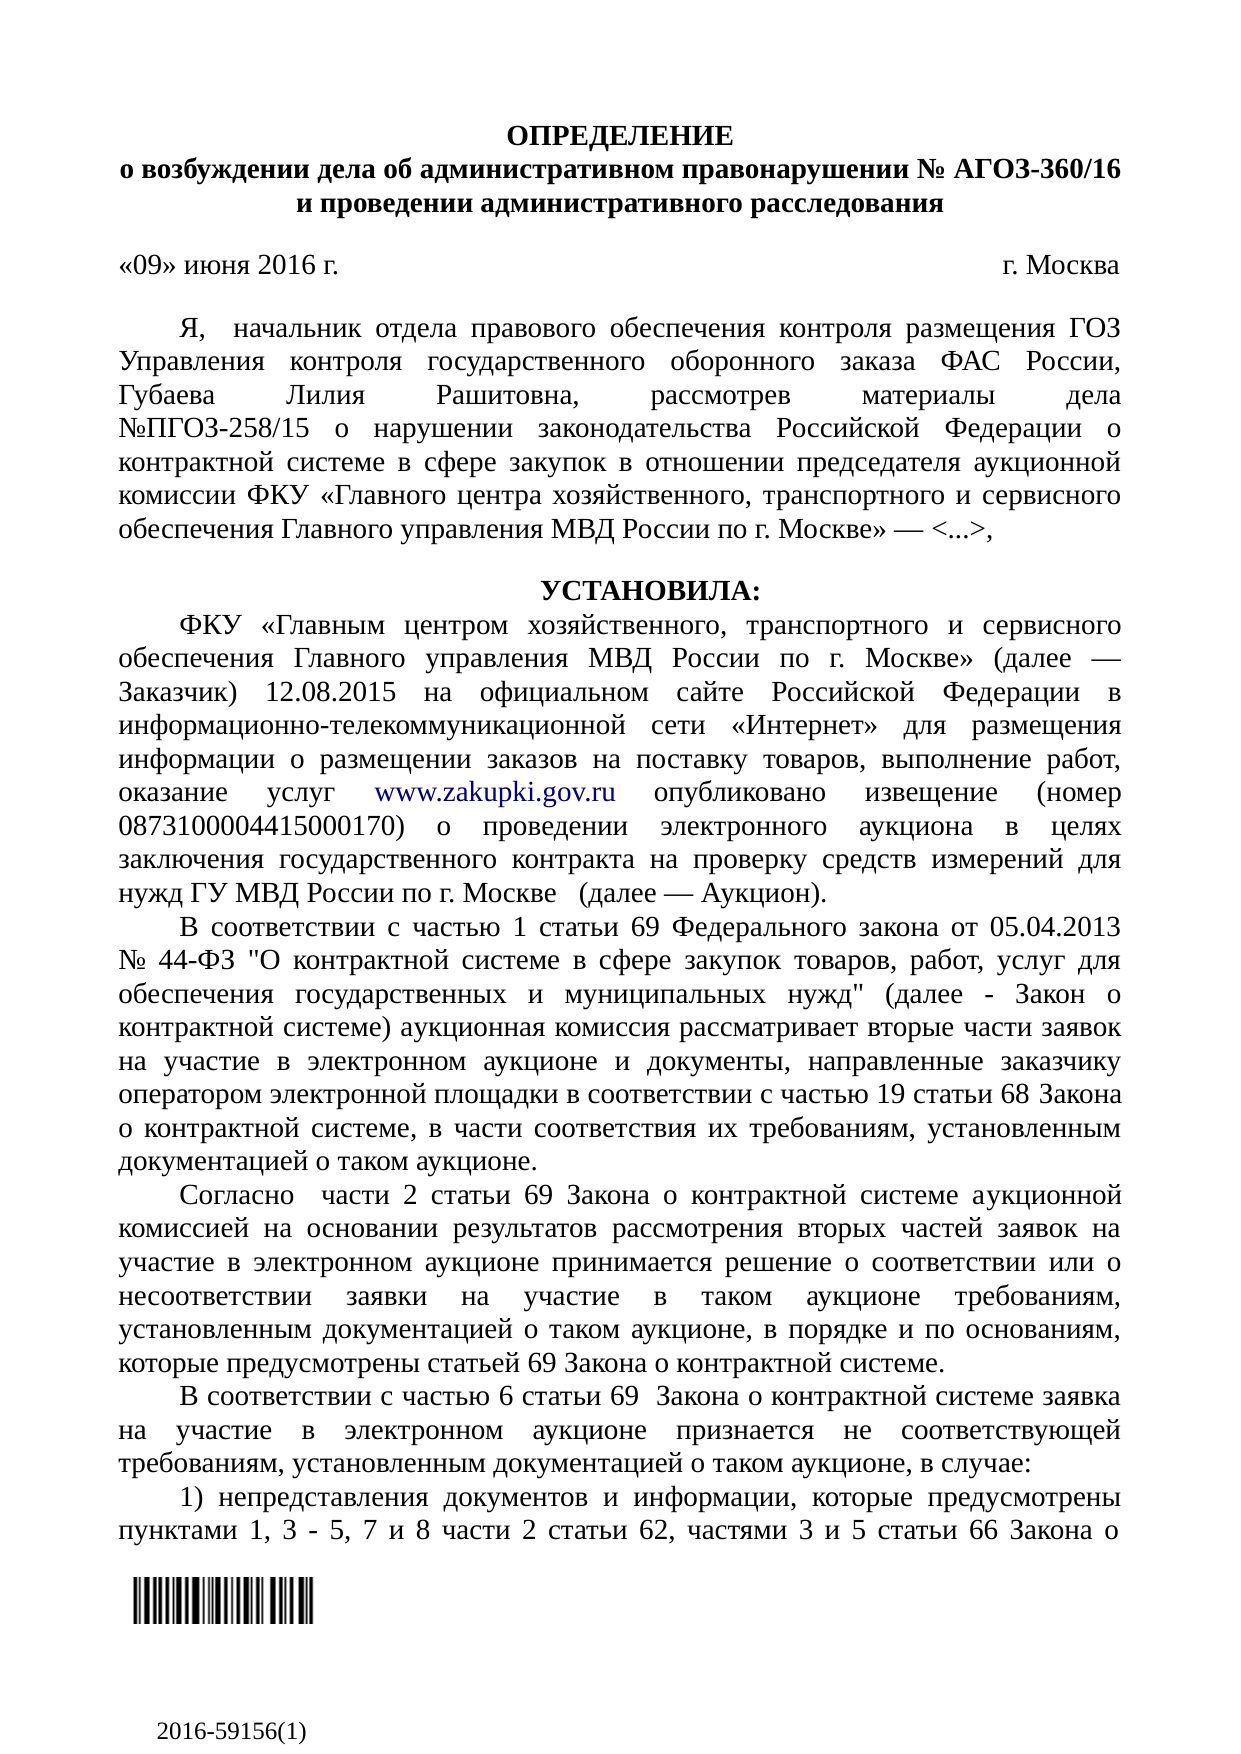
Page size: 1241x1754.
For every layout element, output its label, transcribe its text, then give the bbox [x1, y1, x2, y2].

text Я, начальник отдела правового обеспечения контроля размещения ГОЗ Управления контроля государственного оборонного заказа ФАС России, Губаева Лилия Рашитовна, рассмотрев материалы дела №ПГОЗ-258/15 о нарушении законодательства Российской Федерации о контрактной системе в сфере закупок в отношении председателя аукционной комиссии ФКУ «Главного центра хозяйственного, транспортного и сервисного обеспечения Главного управления МВД России по г. Москве» — <...>, [118, 310, 1122, 544]
text В соответствии с частью 6 статьи 69 Закона о контрактной системе заявка на участие в электронном аукционе признается не соответствующей требованиям, установленным документацией о таком аукционе, в случае: [118, 1378, 1122, 1479]
text и проведении административного расследования [118, 185, 1122, 219]
text о возбуждении дела об административном правонарушении № АГОЗ-360/16 [118, 152, 1122, 185]
text «09» июня 2016 г. г. Москва [118, 247, 1122, 281]
text ФКУ «Главным центром хозяйственного, транспортного и сервисного обеспечения Главного управления МВД России по г. Москве» (далее — Заказчик) 12.08.2015 на официальном сайте Российской Федерации в информационно-телекоммуникационной сети «Интернет» для размещения информации о размещении заказов на поставку товаров, выполнение работ, оказание услуг www.zakupki.gov.ru опубликовано извещение (номер 0873100004415000170) о проведении электронного аукциона в целях заключения государственного контракта на проверку средств измерений для нужд ГУ МВД России по г. Москве (далее — Аукцион). [118, 607, 1122, 909]
text УСТАНОВИЛА: [118, 573, 1122, 607]
text В соответствии с частью 1 статьи 69 Федерального закона от 05.04.2013 № 44-ФЗ "О контрактной системе в сфере закупок товаров, работ, услуг для обеспечения государственных и муниципальных нужд" (далее - Закон о контрактной системе) аукционная комиссия рассматривает вторые части заявок на участие в электронном аукционе и документы, направленные заказчику оператором электронной площадки в соответствии с частью 19 статьи 68 Закона о контрактной системе, в части соответствия их требованиям, установленным документацией о таком аукционе. [118, 909, 1122, 1177]
picture [118, 1577, 331, 1624]
text ОПРЕДЕЛЕНИЕ [118, 118, 1122, 152]
text 1) непредставления документов и информации, которые предусмотрены пунктами 1, 3 - 5, 7 и 8 части 2 статьи 62, частями 3 и 5 статьи 66 Закона о [118, 1479, 1122, 1546]
text Согласно части 2 статьи 69 Закона о контрактной системе аукционной комиссией на основании результатов рассмотрения вторых частей заявок на участие в электронном аукционе принимается решение о соответствии или о несоответствии заявки на участие в таком аукционе требованиям, установленным документацией о таком аукционе, в порядке и по основаниям, которые предусмотрены статьей 69 Закона о контрактной системе. [118, 1177, 1122, 1378]
